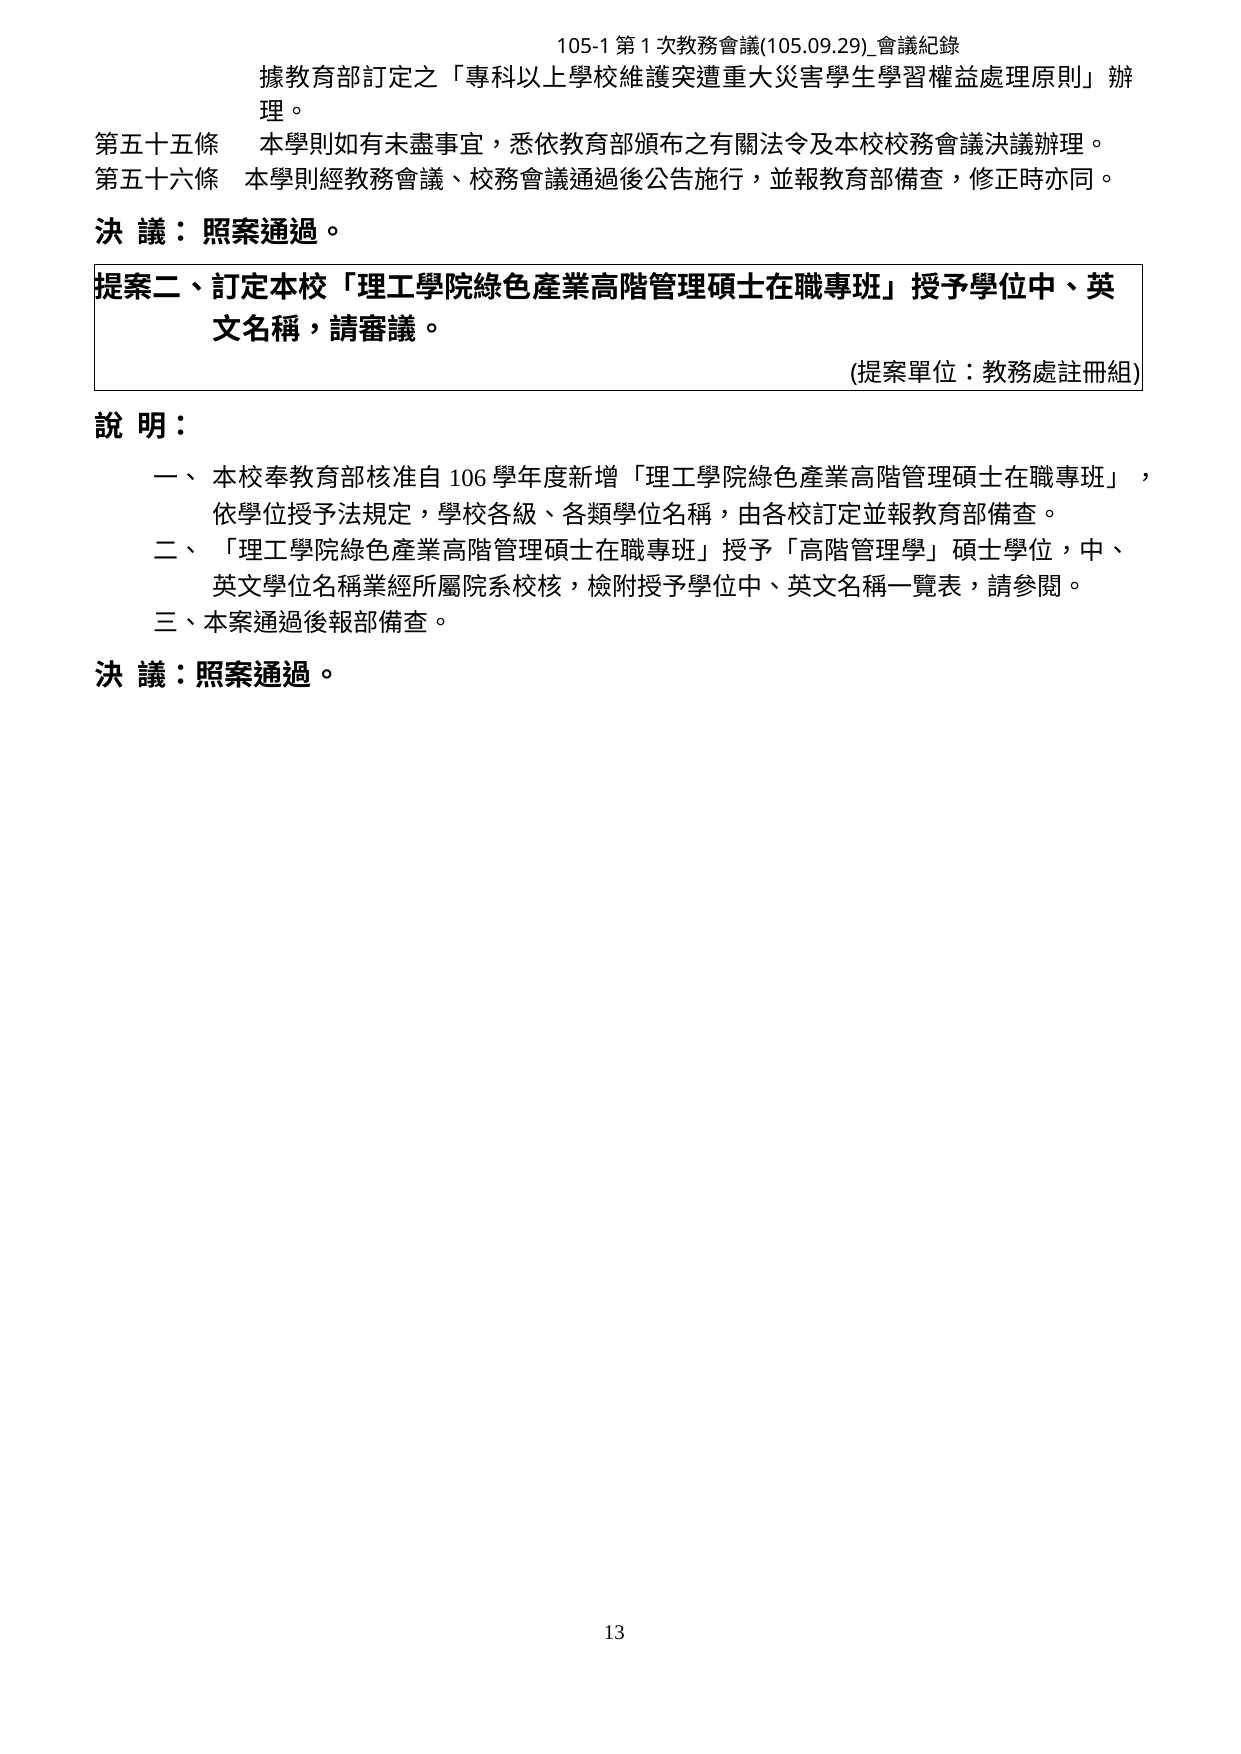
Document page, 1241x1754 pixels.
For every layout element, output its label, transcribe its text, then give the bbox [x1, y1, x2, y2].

text 據教育部訂定之「專科以上學校維護突遭重大災害學生學習權益處理原則」辦理。 [94, 60, 1134, 127]
text 三、本案通過後報部備查。 [147, 603, 1134, 639]
text 決 議：照案通過。 [94, 652, 1134, 694]
list 第五十六條 本學則經教務會議、校務會議通過後公告施行，並報教育部備查，修正時亦同。 [94, 160, 1134, 196]
text 說 明： [94, 403, 1134, 445]
table_header 提案二、訂定本校「理工學院綠色產業高階管理碩士在職專班」授予學位中、英文名稱，請審議。 (提案單位：教務處註冊組) [95, 265, 1142, 389]
text 決 議： 照案通過。 [94, 209, 1134, 251]
list 「理工學院綠色產業高階管理碩士在職專班」授予「高階管理學」碩士學位，中、英文學位名稱業經所屬院系校核，檢附授予學位中、英文名稱一覽表，請參閱。 [153, 530, 1134, 603]
text 第五十五條 本學則如有未盡事宜，悉依教育部頒布之有關法令及本校校務會議決議辦理。 [94, 127, 1134, 160]
list 本校奉教育部核准自106學年度新增「理工學院綠色產業高階管理碩士在職專班」，依學位授予法規定，學校各級、各類學位名稱，由各校訂定並報教育部備查。 [153, 458, 1134, 530]
